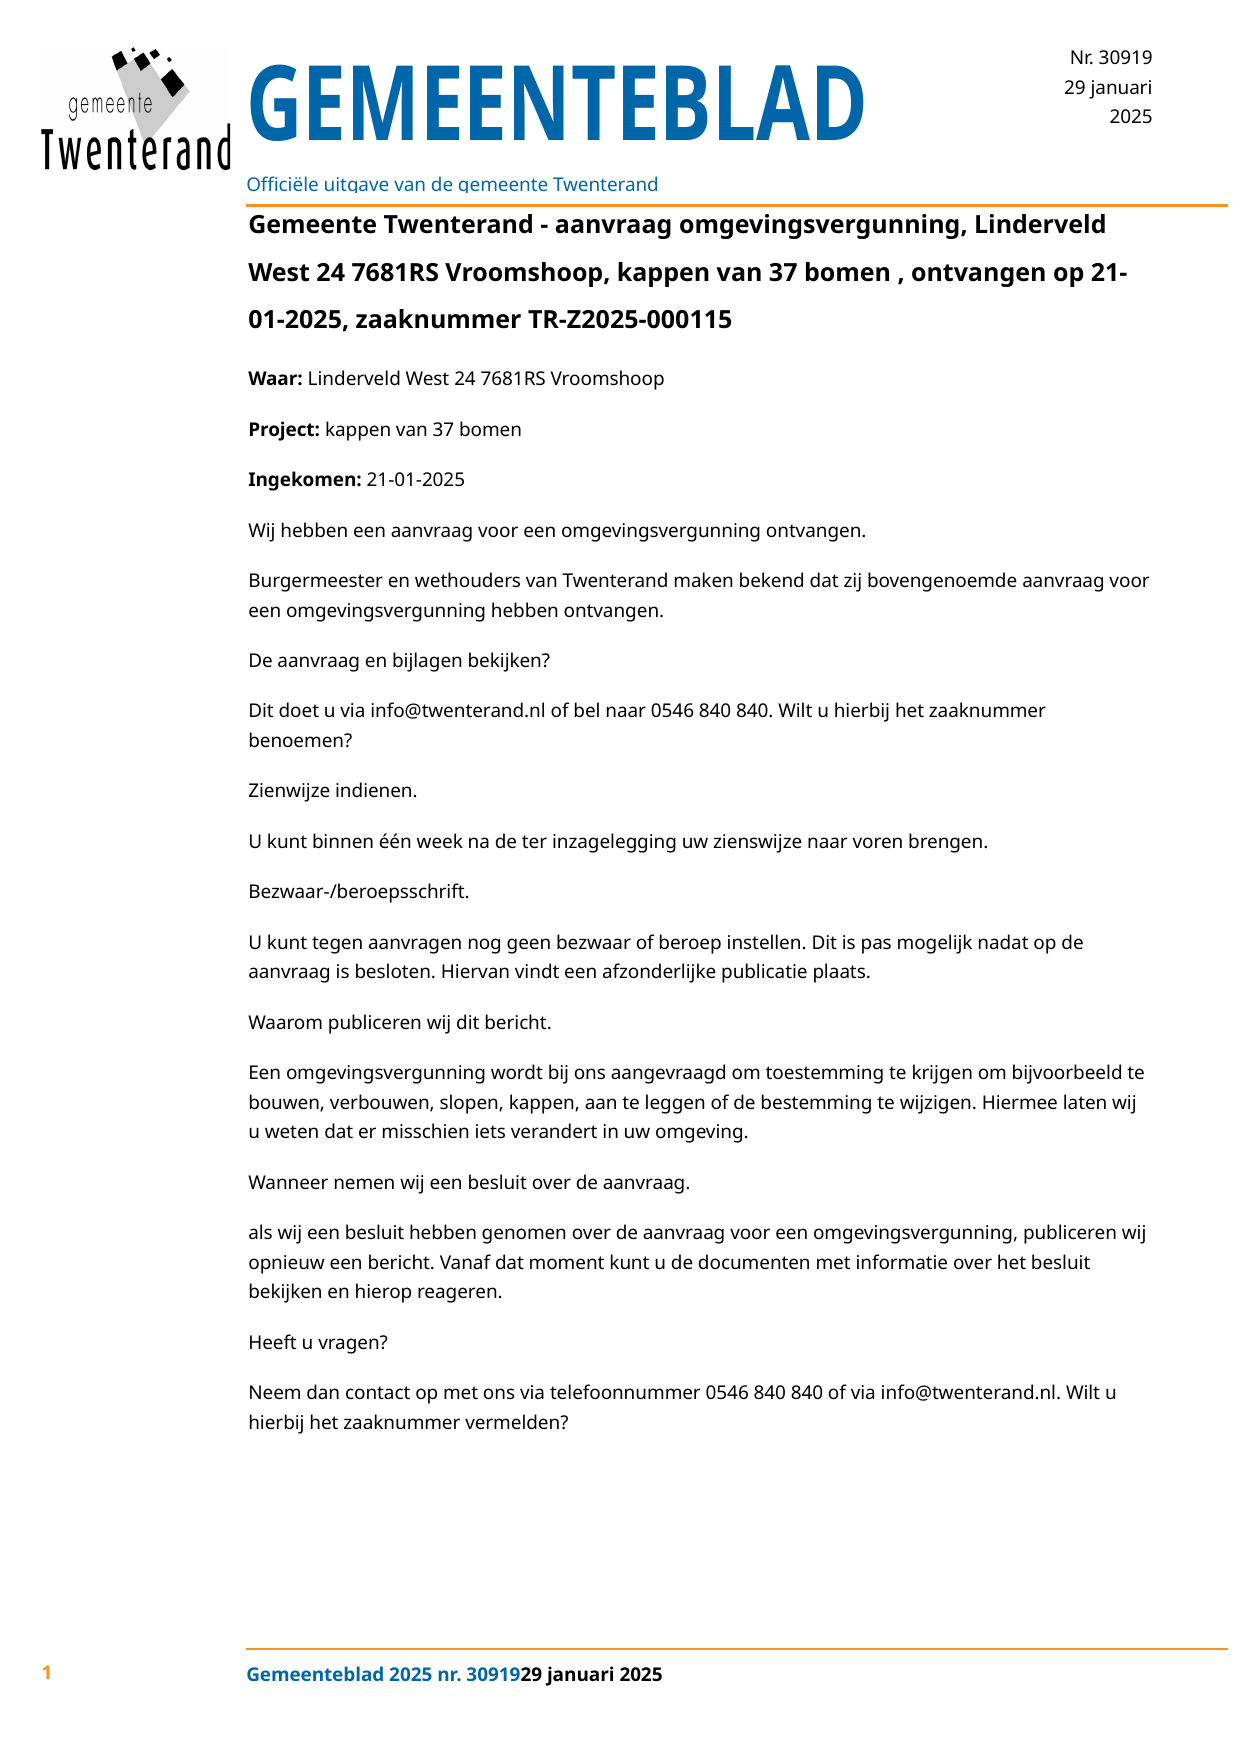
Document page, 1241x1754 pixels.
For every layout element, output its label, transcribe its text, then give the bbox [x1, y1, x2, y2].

text Dit doet u via info@twenterand.nl of bel naar 0546 840 840. Wilt u hierbij het zaaknummer benoemen? [248, 698, 1152, 753]
text U kunt tegen aanvragen nog geen bezwaar of beroep instellen. Dit is pas mogelijk nadat op de aanvraag is besloten. Hiervan vindt een afzonderlijke publicatie plaats. [248, 929, 1152, 984]
text U kunt binnen één week na de ter inzagelegging uw zienswijze naar voren brengen. [248, 828, 1152, 854]
text als wij een besluit hebben genomen over de aanvraag voor een omgevingsvergunning, publiceren wij opnieuw een bericht. Vanaf dat moment kunt u de documenten met informatie over het besluit bekijken en hierop reageren. [248, 1219, 1152, 1304]
text Ingekomen: 21-01-2025 [248, 466, 1152, 492]
text Burgermeester en wethouders van Twenterand maken bekend dat zij bovengenoemde aanvraag voor een omgevingsvergunning hebben ontvangen. [248, 567, 1152, 622]
text Wij hebben een aanvraag voor een omgevingsvergunning ontvangen. [248, 517, 1152, 542]
text Een omgevingsvergunning wordt bij ons aangevraagd om toestemming te krijgen om bijvoorbeeld te bouwen, verbouwen, slopen, kappen, aan te leggen of de bestemming te wijzigen. Hiermee laten wij u weten dat er misschien iets verandert in uw omgeving. [248, 1059, 1152, 1144]
text Neem dan contact op met ons via telefoonnummer 0546 840 840 of via info@twenterand.nl. Wilt u hierbij het zaaknummer vermelden? [248, 1379, 1152, 1434]
text Gemeente Twenterand - aanvraag omgevingsvergunning, Linderveld West 24 7681RS Vroomshoop, kappen van 37 bomen , ontvangen op 21-01-2025, zaaknummer TR-Z2025-000115 [248, 207, 1152, 336]
text Bezwaar-/beroepsschrift. [248, 878, 1152, 904]
text Zienwijze indienen. [248, 778, 1152, 803]
text Waar: Linderveld West 24 7681RS Vroomshoop [248, 366, 1152, 391]
picture [41, 47, 231, 172]
text De aanvraag en bijlagen bekijken? [248, 647, 1152, 673]
text Heeft u vragen? [248, 1329, 1152, 1354]
text Wanneer nemen wij een besluit over de aanvraag. [248, 1169, 1152, 1194]
text Waarom publiceren wij dit bericht. [248, 1009, 1152, 1034]
text Project: kappen van 37 bomen [248, 416, 1152, 442]
